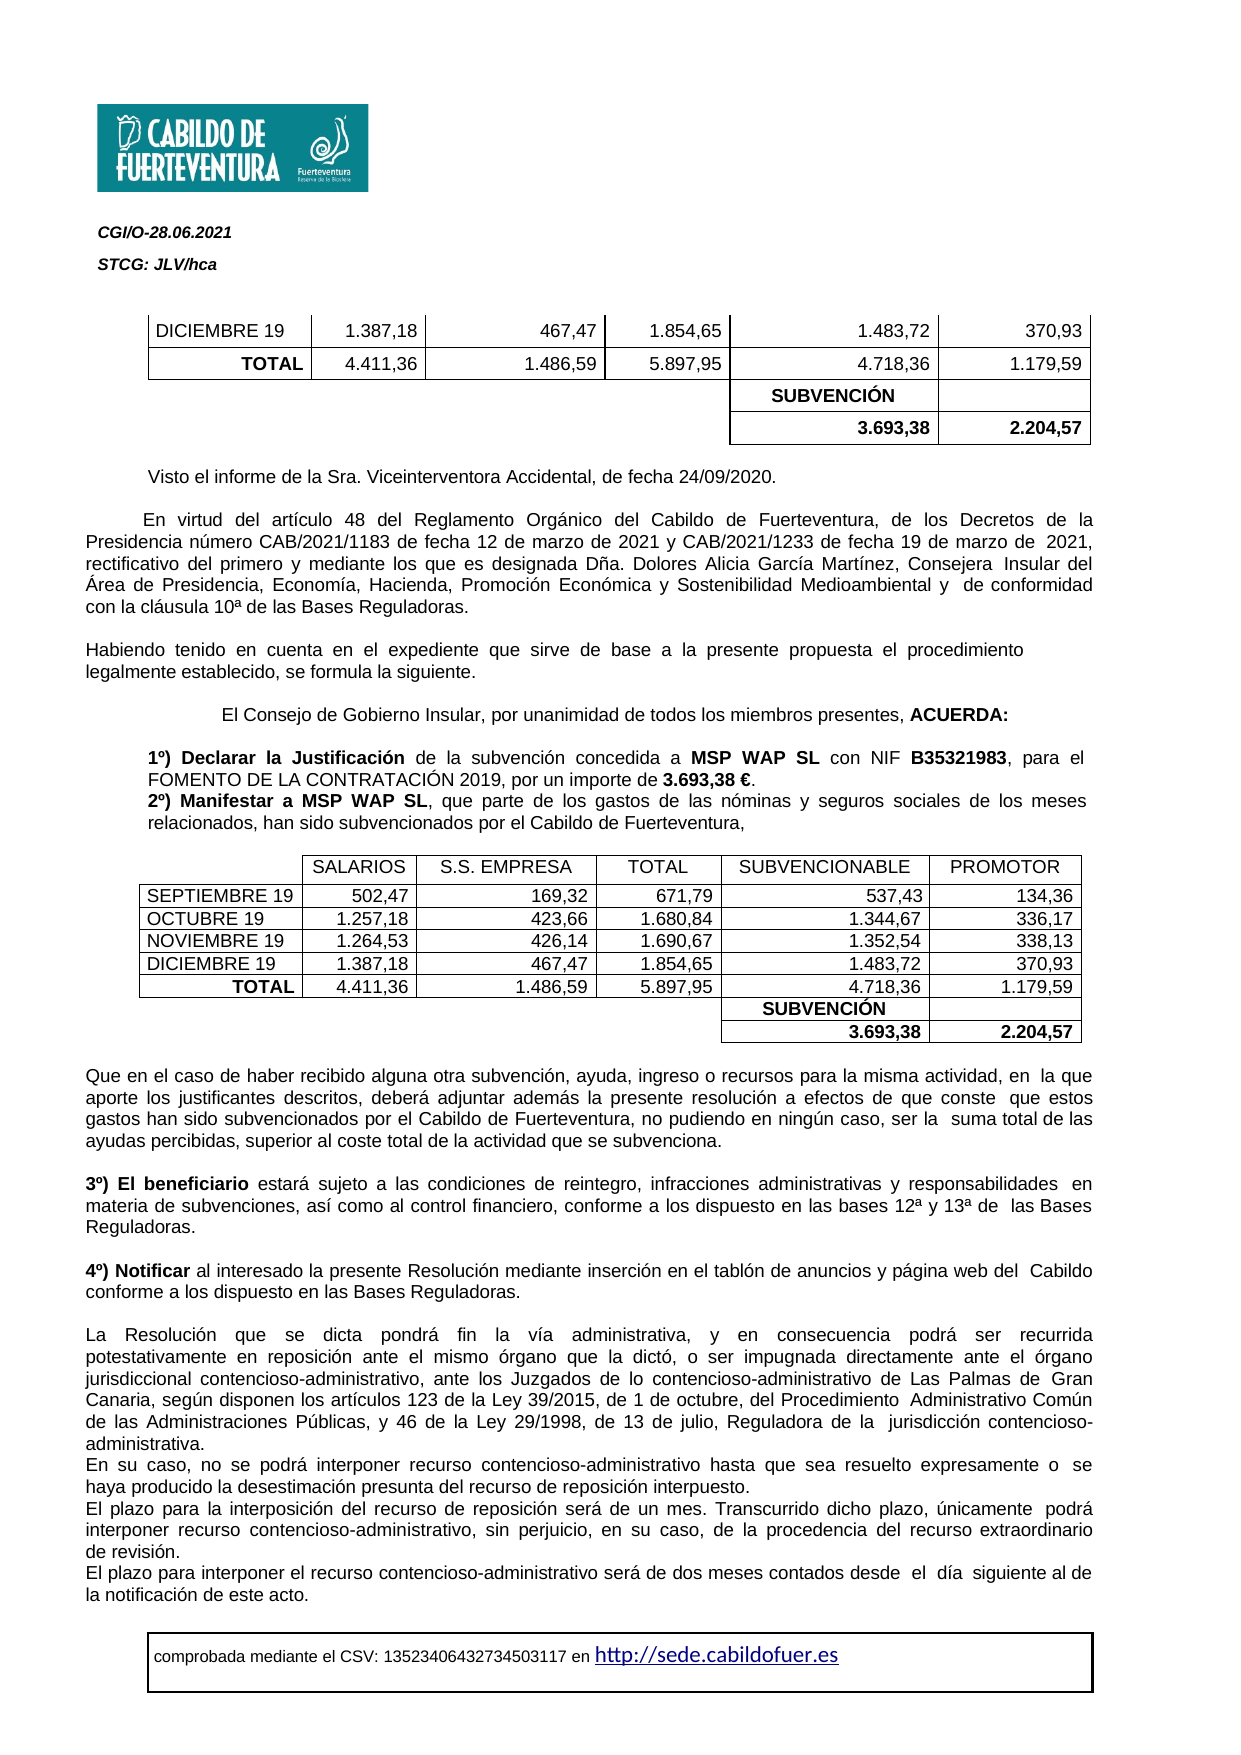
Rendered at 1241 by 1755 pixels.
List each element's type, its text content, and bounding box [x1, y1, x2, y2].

table_cell 1.483,72 [722, 953, 929, 974]
table_cell 370,93 [930, 953, 1081, 974]
text 1º) Declarar la Justificación de la subvención concedida a MSP WAP SL con NIF B35321983, para el FOMENTO DE LA CONTRATACIÓN 2019, por un importe de 3.693,38 €. [148, 747, 1102, 790]
table_cell 5.897,95 [597, 975, 721, 997]
table_cell SUBVENCIÓN [722, 998, 929, 1019]
table_header SUBVENCIONABLE [722, 856, 929, 884]
table_cell 1.257,18 [303, 908, 416, 929]
table_cell 671,79 [597, 885, 721, 907]
table_cell DICIEMBRE 19 [140, 953, 302, 974]
table_cell [930, 998, 1081, 1019]
table_cell [939, 380, 1090, 411]
text El plazo para interponer el recurso contencioso-administrativo será de dos meses contados desde el día siguiente al de la notificación de este acto. [85, 1562, 1093, 1605]
table_cell 502,47 [303, 885, 416, 907]
table_cell TOTAL [149, 348, 311, 379]
table_cell 3.693,38 [731, 412, 938, 443]
table_cell 4.411,36 [303, 975, 416, 997]
table_header PROMOTOR [930, 856, 1081, 884]
table_cell 1.179,59 [930, 975, 1081, 997]
text La Resolución que se dicta pondrá fin la vía administrativa, y en consecuencia podrá ser recurrida potestativamente en reposición ante el mismo órgano que la dictó, o ser impugnada directamente ante el órgano jurisdiccional contencioso-administrativo, ante los Juzgados de lo contencioso-administrativo de Las Palmas de Gran Canaria, según disponen los artículos 123 de la Ley 39/2015, de 1 de octubre, del Procedimiento Administrativo Común de las Administraciones Públicas, y 46 de la Ley 29/1998, de 13 de julio, Reguladora de la jurisdicción contencioso-administrativa. [85, 1324, 1093, 1454]
text El Consejo de Gobierno Insular, por unanimidad de todos los miembros presentes, ACUERDA: [221, 704, 1107, 725]
table_cell 338,13 [930, 930, 1081, 952]
table_header 370,93 [939, 315, 1090, 347]
table_cell 1.690,67 [597, 930, 721, 952]
table_header DICIEMBRE 19 [149, 315, 311, 347]
table_header 467,47 [426, 315, 604, 347]
table_cell 1.486,59 [417, 975, 596, 997]
table_header SALARIOS [303, 856, 416, 884]
table_cell 3.693,38 [722, 1021, 929, 1042]
table_cell 1.344,67 [722, 908, 929, 929]
table_header 1.483,72 [731, 315, 938, 347]
table_cell 1.387,18 [303, 953, 416, 974]
table_cell SUBVENCIÓN [731, 380, 938, 411]
table_cell NOVIEMBRE 19 [140, 930, 302, 952]
table_cell 4.718,36 [731, 348, 938, 379]
text 3º) El beneficiario estará sujeto a las condiciones de reintegro, infracciones administrativas y responsabilidades en materia de subvenciones, así como al control financiero, conforme a los dispuesto en las bases 12ª y 13ª de las Bases Reguladoras. [85, 1173, 1093, 1238]
table_cell 1.854,65 [597, 953, 721, 974]
table_cell [140, 998, 721, 1042]
table_cell 426,14 [417, 930, 596, 952]
table_cell 4.411,36 [312, 348, 425, 379]
table_cell 1.179,59 [939, 348, 1090, 379]
text El plazo para la interposición del recurso de reposición será de un mes. Transcurrido dicho plazo, únicamente podrá interponer recurso contencioso-administrativo, sin perjuicio, en su caso, de la procedencia del recurso extraordinario de revisión. [85, 1497, 1093, 1562]
text 2º) Manifestar a MSP WAP SL, que parte de los gastos de las nóminas y seguros sociales de los meses relacionados, han sido subvencionados por el Cabildo de Fuerteventura, [148, 790, 1102, 833]
table_cell OCTUBRE 19 [140, 908, 302, 929]
table_cell 336,17 [930, 908, 1081, 929]
text Habiendo tenido en cuenta en el expediente que sirve de base a la presente propuesta el procedimiento legalmente establecido, se formula la siguiente. [85, 639, 1093, 682]
text Visto el informe de la Sra. Viceinterventora Accidental, de fecha 24/09/2020. [148, 466, 1107, 488]
table_cell 169,32 [417, 885, 596, 907]
table_cell SEPTIEMBRE 19 [140, 885, 302, 907]
table_header 1.854,65 [606, 315, 729, 347]
text Que en el caso de haber recibido alguna otra subvención, ayuda, ingreso o recursos para la misma actividad, en la que aporte los justificantes descritos, deberá adjuntar además la presente resolución a efectos de que conste que estos gastos han sido subvencionados por el Cabildo de Fuerteventura, no pudiendo en ningún caso, ser la suma total de las ayudas percibidas, superior al coste total de la actividad que se subvenciona. [85, 1065, 1093, 1151]
table_cell 5.897,95 [606, 348, 729, 379]
table_cell 1.680,84 [597, 908, 721, 929]
table_header 1.387,18 [312, 315, 425, 347]
table_cell 423,66 [417, 908, 596, 929]
table_header [140, 855, 302, 884]
text En su caso, no se podrá interponer recurso contencioso-administrativo hasta que sea resuelto expresamente o se haya producido la desestimación presunta del recurso de reposición interpuesto. [85, 1454, 1093, 1497]
table_cell 1.264,53 [303, 930, 416, 952]
table_cell 2.204,57 [930, 1021, 1081, 1042]
table_header S.S. EMPRESA [417, 856, 596, 884]
table_cell 134,36 [930, 885, 1081, 907]
table_cell 4.718,36 [722, 975, 929, 997]
table_cell 467,47 [417, 953, 596, 974]
table_cell 1.352,54 [722, 930, 929, 952]
text En virtud del artículo 48 del Reglamento Orgánico del Cabildo de Fuerteventura, de los Decretos de la Presidencia número CAB/2021/1183 de fecha 12 de marzo de 2021 y CAB/2021/1233 de fecha 19 de marzo de 2021, rectificativo del primero y mediante los que es designada Dña. Dolores Alicia García Martínez, Consejera Insular del Área de Presidencia, Economía, Hacienda, Promoción Económica y Sostenibilidad Medioambiental y de conformidad con la cláusula 10ª de las Bases Reguladoras. [85, 509, 1093, 617]
table_cell [149, 380, 729, 443]
table_cell 537,43 [722, 885, 929, 907]
table_cell TOTAL [140, 975, 302, 997]
table_header TOTAL [597, 856, 721, 884]
table_cell 1.486,59 [426, 348, 604, 379]
text 4º) Notificar al interesado la presente Resolución mediante inserción en el tablón de anuncios y página web del Cabildo conforme a los dispuesto en las Bases Reguladoras. [85, 1259, 1093, 1303]
table_cell 2.204,57 [939, 412, 1090, 443]
